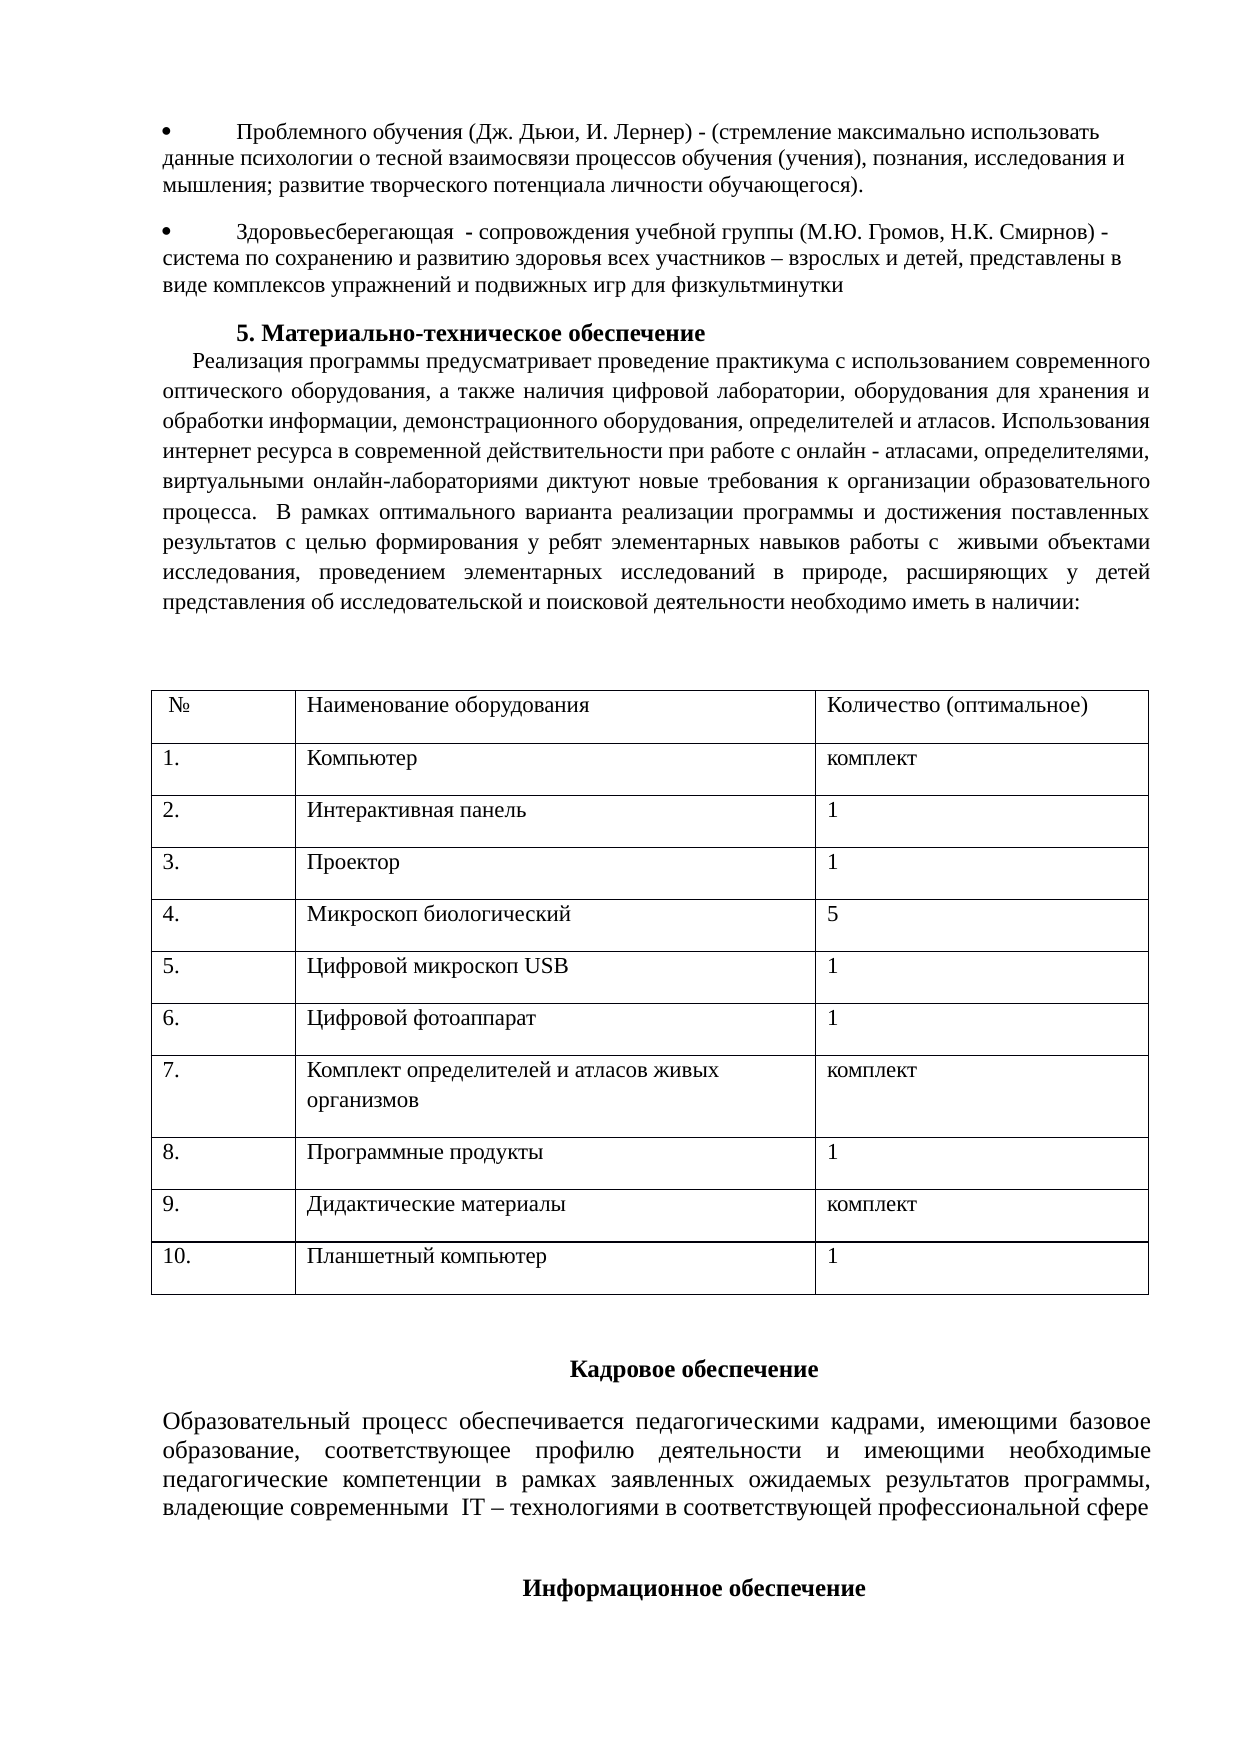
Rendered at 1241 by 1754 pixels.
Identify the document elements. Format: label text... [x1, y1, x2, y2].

table_cell Дидактические материалы [296, 1190, 815, 1241]
table_cell [152, 744, 295, 794]
list Проблемного обучения (Дж. Дьюи, И. Лернер) - (стремление максимально использовать данные психологии о тесной взаимосвязи процессов обучения (учения), познания, исследования и мышления; развитие творческого потенциала личности обучающегося). [162, 118, 1152, 197]
table_cell 1 [816, 1138, 1148, 1189]
table_cell [152, 848, 295, 899]
table_header Количество (оптимальное) [816, 691, 1148, 742]
table_cell [152, 1056, 295, 1137]
table_cell Цифровой микроскоп USB [296, 952, 815, 1003]
table_cell 1 [816, 1243, 1148, 1293]
table_cell Интерактивная панель [296, 796, 815, 847]
table_cell [152, 900, 295, 951]
table_cell 1 [816, 796, 1148, 847]
text Кадровое обеспечение [162, 1354, 1152, 1383]
table_cell 1 [816, 1004, 1148, 1055]
table_cell комплект [816, 744, 1148, 794]
table_cell Проектор [296, 848, 815, 899]
table_cell [152, 1004, 295, 1055]
list Здоровьесберегающая - сопровождения учебной группы (М.Ю. Громов, Н.К. Смирнов) - система по сохранению и развитию здоровья всех участников – взрослых и детей, представлены в виде комплексов упражнений и подвижных игр для физкультминутки [162, 218, 1152, 297]
table_cell Программные продукты [296, 1138, 815, 1189]
table_header № [152, 691, 295, 742]
table_cell [152, 796, 295, 847]
table_cell Комплект определителей и атласов живых организмов [296, 1056, 815, 1137]
table_cell [152, 1190, 295, 1241]
text Информационное обеспечение [162, 1573, 1152, 1602]
table_cell Микроскоп биологический [296, 900, 815, 951]
table_cell Цифровой фотоаппарат [296, 1004, 815, 1055]
table_cell [152, 1138, 295, 1189]
text Образовательный процесс обеспечивается педагогическими кадрами, имеющими базовое образование, соответствующее профилю деятельности и имеющими необходимые педагогические компетенции в рамках заявленных ожидаемых результатов программы, владеющие современными IT – технологиями в соответствующей профессиональной сфере [162, 1406, 1152, 1521]
text Реализация программы предусматривает проведение практикума с использованием современного оптического оборудования, а также наличия цифровой лаборатории, оборудования для хранения и обработки информации, демонстрационного оборудования, определителей и атласов. Использования интернет ресурса в современной действительности при работе с онлайн - атласами, определителями, виртуальными онлайн-лабораториями диктуют новые требования к организации образовательного процесса. В рамках оптимального варианта реализации программы и достижения поставленных результатов с целью формирования у ребят элементарных навыков работы с живыми объектами исследования, проведением элементарных исследований в природе, расширяющих у детей представления об исследовательской и поисковой деятельности необходимо иметь в наличии: [162, 347, 1152, 615]
table_cell 5 [816, 900, 1148, 951]
table_cell 1 [816, 952, 1148, 1003]
table_header Наименование оборудования [296, 691, 815, 742]
table_cell комплект [816, 1056, 1148, 1137]
table_cell [152, 1243, 295, 1293]
table_cell Компьютер [296, 744, 815, 794]
table_cell [152, 952, 295, 1003]
text 5. Материально-техническое обеспечение [162, 318, 1152, 347]
table_cell Планшетный компьютер [296, 1243, 815, 1293]
table_cell 1 [816, 848, 1148, 899]
table_cell комплект [816, 1190, 1148, 1241]
